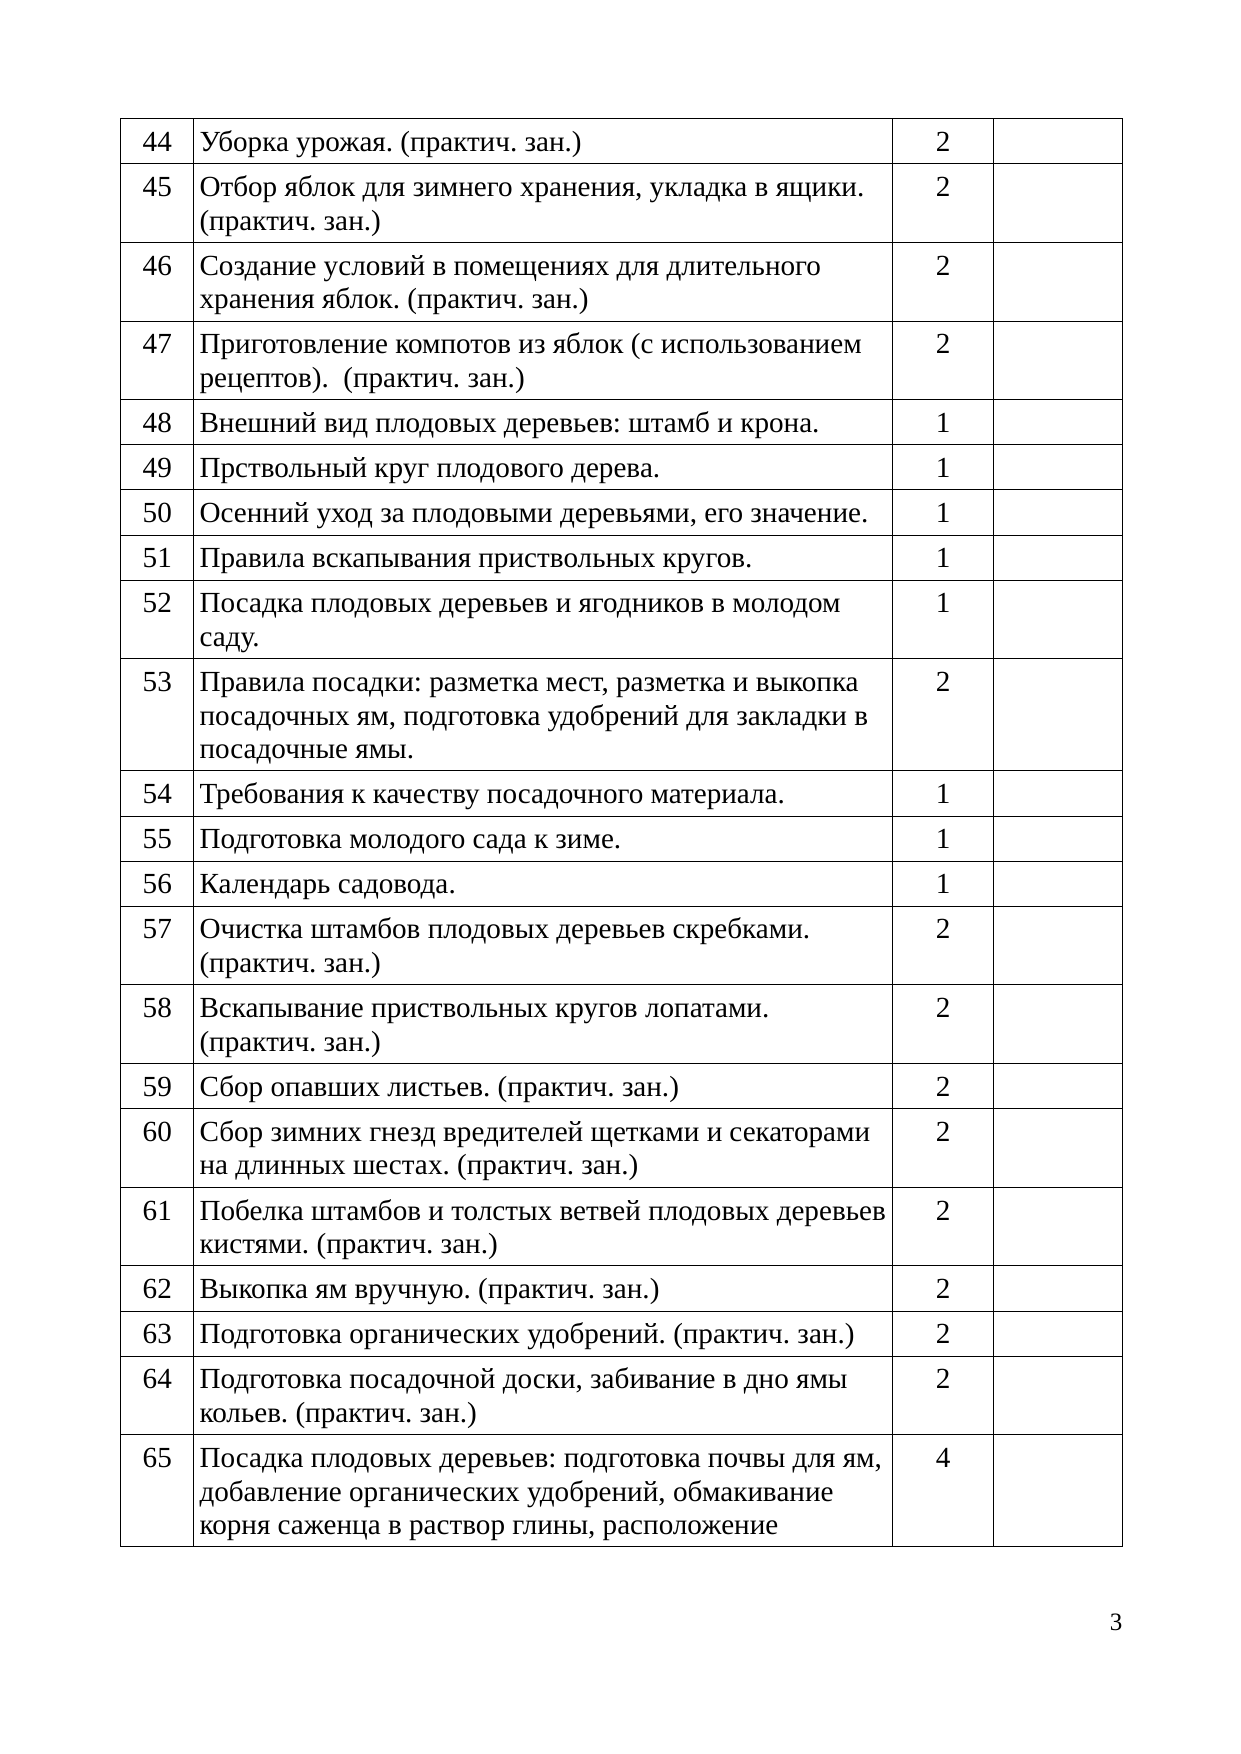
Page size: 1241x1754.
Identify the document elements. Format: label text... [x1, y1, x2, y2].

table_cell 47 [121, 322, 193, 399]
table_cell [994, 771, 1122, 816]
table_cell 64 [121, 1357, 193, 1434]
table_cell 4 [893, 1435, 993, 1546]
table_cell 1 [893, 445, 993, 489]
table_cell 56 [121, 862, 193, 906]
table_cell [994, 985, 1122, 1063]
table_cell 1 [893, 862, 993, 906]
table_cell [994, 400, 1122, 444]
table_cell Правила вскапывания приствольных кругов. [194, 536, 892, 579]
table_cell 2 [893, 1188, 993, 1265]
table_cell [994, 1435, 1122, 1546]
table_cell Очистка штамбов плодовых деревьев скребками. (практич. зан.) [194, 907, 892, 984]
table_cell 1 [893, 400, 993, 444]
table_cell Сбор зимних гнезд вредителей щетками и секаторами на длинных шестах. (практич. зан.) [194, 1109, 892, 1187]
table_cell 48 [121, 400, 193, 444]
table_cell [994, 119, 1122, 163]
table_cell Отбор яблок для зимнего хранения, укладка в ящики. (практич. зан.) [194, 164, 892, 242]
table_cell 2 [893, 322, 993, 399]
table_cell [994, 1109, 1122, 1187]
table_cell Правила посадки: разметка мест, разметка и выкопка посадочных ям, подготовка удобрений для закладки в посадочные ямы. [194, 659, 892, 770]
table_cell 2 [893, 243, 993, 321]
table_cell [994, 536, 1122, 579]
table_cell Вскапывание приствольных кругов лопатами. (практич. зан.) [194, 985, 892, 1063]
table_cell 58 [121, 985, 193, 1063]
table_cell 1 [893, 817, 993, 861]
table_cell 2 [893, 1266, 993, 1311]
table_cell [994, 1064, 1122, 1108]
table_cell 1 [893, 490, 993, 534]
table_cell Сбор опавших листьев. (практич. зан.) [194, 1064, 892, 1108]
table_cell 2 [893, 164, 993, 242]
table_cell [994, 445, 1122, 489]
table_cell 59 [121, 1064, 193, 1108]
table_cell [994, 1357, 1122, 1434]
table_cell Выкопка ям вручную. (практич. зан.) [194, 1266, 892, 1311]
table_cell 57 [121, 907, 193, 984]
table_cell 45 [121, 164, 193, 242]
table_cell [994, 817, 1122, 861]
table_cell 49 [121, 445, 193, 489]
table_cell Календарь садовода. [194, 862, 892, 906]
table_cell 55 [121, 817, 193, 861]
table_cell [994, 1312, 1122, 1356]
table_cell Подготовка посадочной доски, забивание в дно ямы кольев. (практич. зан.) [194, 1357, 892, 1434]
table_cell [994, 322, 1122, 399]
table_cell 2 [893, 1312, 993, 1356]
table_cell Посадка плодовых деревьев: подготовка почвы для ям, добавление органических удобрений, обмакивание корня саженца в раствор глины, расположение [194, 1435, 892, 1546]
table_cell 54 [121, 771, 193, 816]
table_cell 2 [893, 907, 993, 984]
table_cell 53 [121, 659, 193, 770]
table_cell 62 [121, 1266, 193, 1311]
table_cell Приготовление компотов из яблок (с использованием рецептов). (практич. зан.) [194, 322, 892, 399]
table_cell Побелка штамбов и толстых ветвей плодовых деревьев кистями. (практич. зан.) [194, 1188, 892, 1265]
table_cell 46 [121, 243, 193, 321]
table_cell 51 [121, 536, 193, 579]
table_cell [994, 243, 1122, 321]
table_cell Создание условий в помещениях для длительного хранения яблок. (практич. зан.) [194, 243, 892, 321]
table_cell 2 [893, 985, 993, 1063]
table_cell [994, 907, 1122, 984]
table_cell 61 [121, 1188, 193, 1265]
table_cell Осенний уход за плодовыми деревьями, его значение. [194, 490, 892, 534]
table_cell 44 [121, 119, 193, 163]
table_cell [994, 862, 1122, 906]
table_cell [994, 1266, 1122, 1311]
table_cell Подготовка молодого сада к зиме. [194, 817, 892, 861]
table_cell 65 [121, 1435, 193, 1546]
table_cell 2 [893, 1109, 993, 1187]
table_cell 1 [893, 536, 993, 579]
table_cell [994, 490, 1122, 534]
table_cell 60 [121, 1109, 193, 1187]
table_cell Посадка плодовых деревьев и ягодников в молодом саду. [194, 581, 892, 658]
table_cell 2 [893, 1064, 993, 1108]
table_cell Внешний вид плодовых деревьев: штамб и крона. [194, 400, 892, 444]
table_cell 2 [893, 119, 993, 163]
table_cell 1 [893, 771, 993, 816]
table_cell [994, 1188, 1122, 1265]
table_cell [994, 164, 1122, 242]
table_cell Прствольный круг плодового дерева. [194, 445, 892, 489]
table_cell 2 [893, 659, 993, 770]
table_cell 2 [893, 1357, 993, 1434]
table_cell Требования к качеству посадочного материала. [194, 771, 892, 816]
table_cell Уборка урожая. (практич. зан.) [194, 119, 892, 163]
table_cell [994, 581, 1122, 658]
table_cell 63 [121, 1312, 193, 1356]
table_cell 50 [121, 490, 193, 534]
table_cell Подготовка органических удобрений. (практич. зан.) [194, 1312, 892, 1356]
table_cell 52 [121, 581, 193, 658]
table_cell [994, 659, 1122, 770]
table_cell 1 [893, 581, 993, 658]
